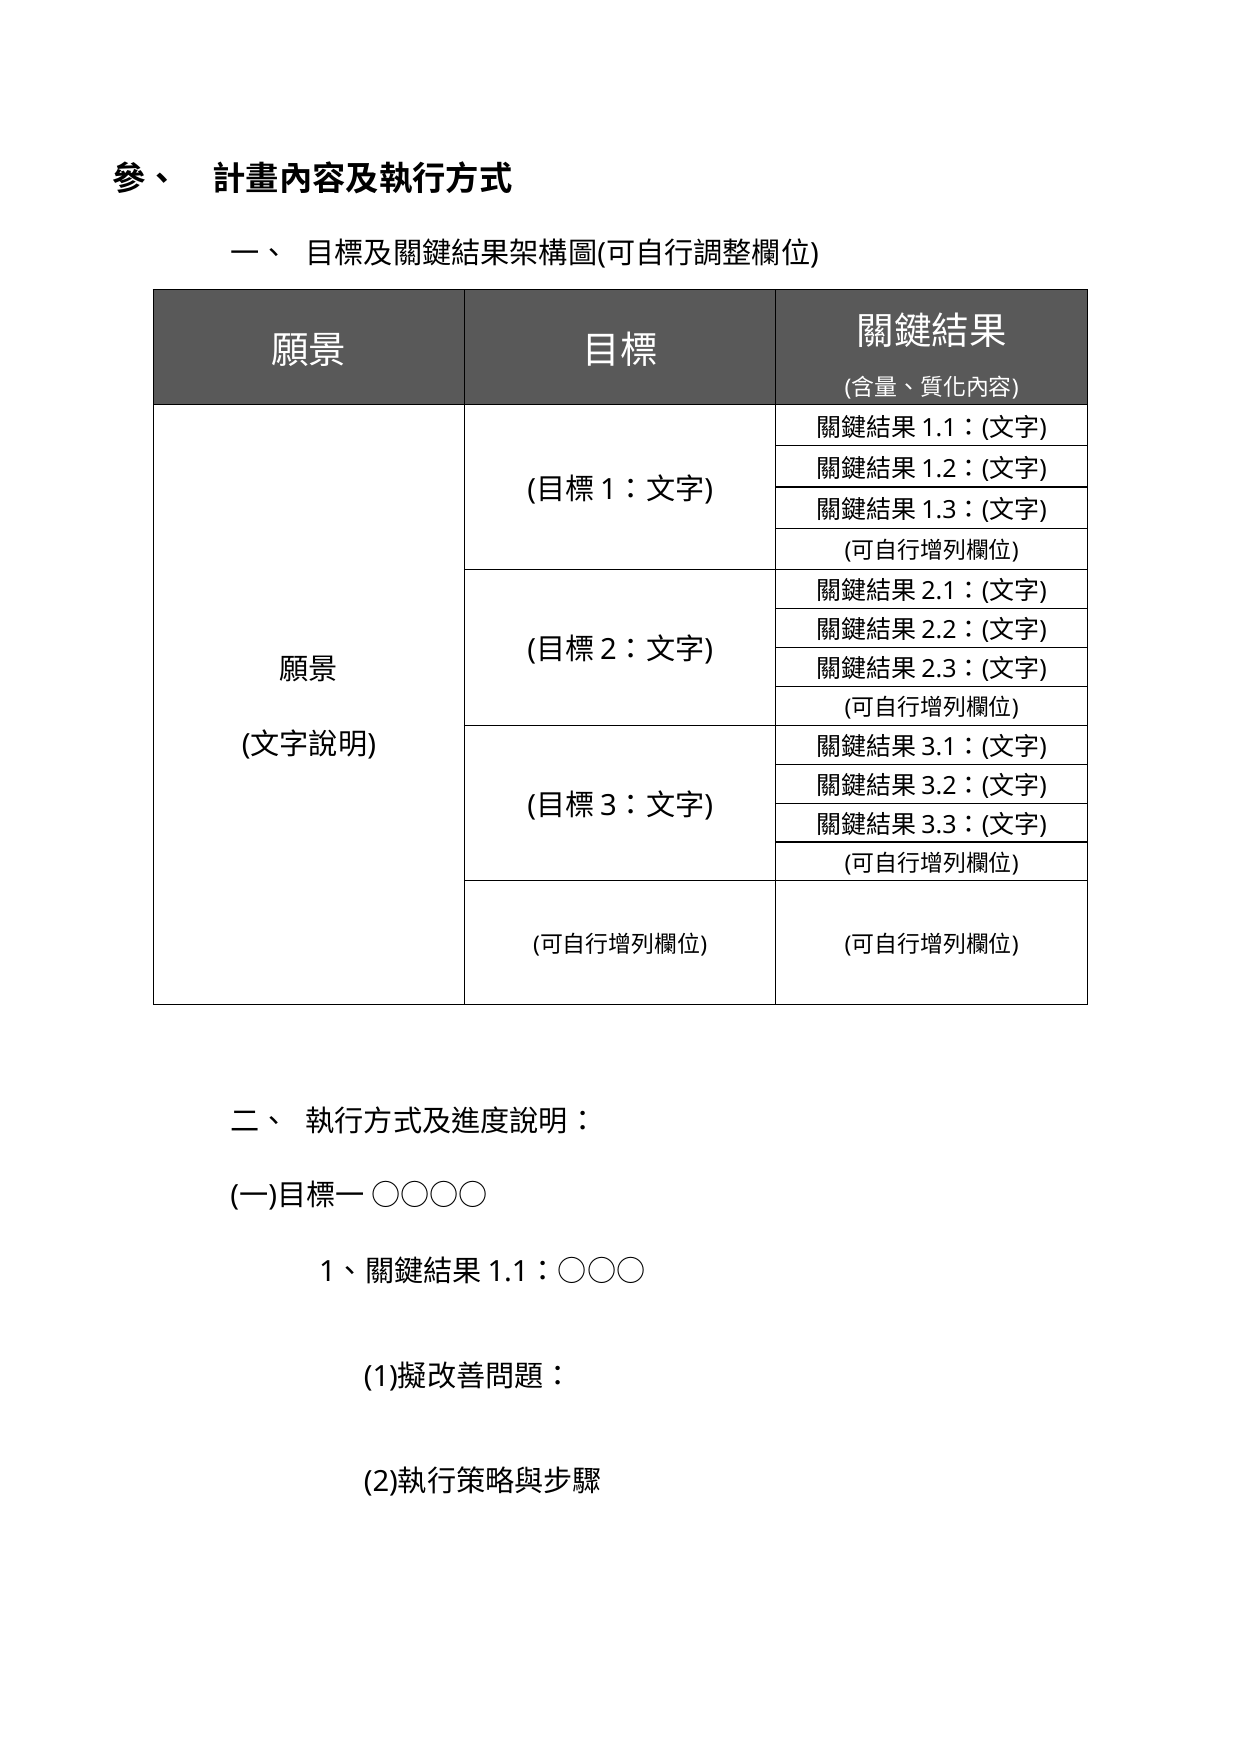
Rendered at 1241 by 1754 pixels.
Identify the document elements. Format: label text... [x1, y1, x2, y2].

table_cell (目標3：文字) [465, 726, 775, 880]
table_header 目標 [465, 290, 775, 404]
table_cell 關鍵結果3.3：(文字) [776, 804, 1087, 841]
text (1)擬改善問題： [363, 1337, 1128, 1413]
table_cell 關鍵結果2.2：(文字) [776, 609, 1087, 647]
list 計畫內容及執行方式 [112, 138, 1103, 213]
table_cell 願景 (文字說明) [154, 405, 464, 1003]
table_cell (可自行增列欄位) [465, 881, 775, 1003]
table_cell (目標1：文字) [465, 405, 775, 569]
table_cell 關鍵結果1.3：(文字) [776, 488, 1087, 527]
table_cell 關鍵結果3.2：(文字) [776, 765, 1087, 802]
table_cell (可自行增列欄位) [776, 687, 1087, 724]
list 目標及關鍵結果架構圖(可自行調整欄位) [230, 213, 1128, 289]
table_header 關鍵結果 (含量、質化內容) [776, 290, 1087, 404]
table_cell (可自行增列欄位) [776, 529, 1087, 569]
table_cell (目標2：文字) [465, 570, 775, 724]
table_header 願景 [154, 290, 464, 404]
list 執行方式及進度說明： [230, 1080, 1128, 1156]
table_cell 關鍵結果1.1：(文字) [776, 405, 1087, 445]
text 1、關鍵結果1.1：○○○ [319, 1232, 1128, 1308]
table_cell 關鍵結果2.1：(文字) [776, 570, 1087, 608]
text (一)目標一 ○○○○ [230, 1156, 1128, 1232]
table_cell (可自行增列欄位) [776, 843, 1087, 880]
table_cell 關鍵結果3.1：(文字) [776, 726, 1087, 763]
text (2)執行策略與步驟 [363, 1442, 1128, 1518]
table_cell (可自行增列欄位) [776, 881, 1087, 1003]
table_cell 關鍵結果2.3：(文字) [776, 648, 1087, 686]
table_cell 關鍵結果1.2：(文字) [776, 446, 1087, 486]
